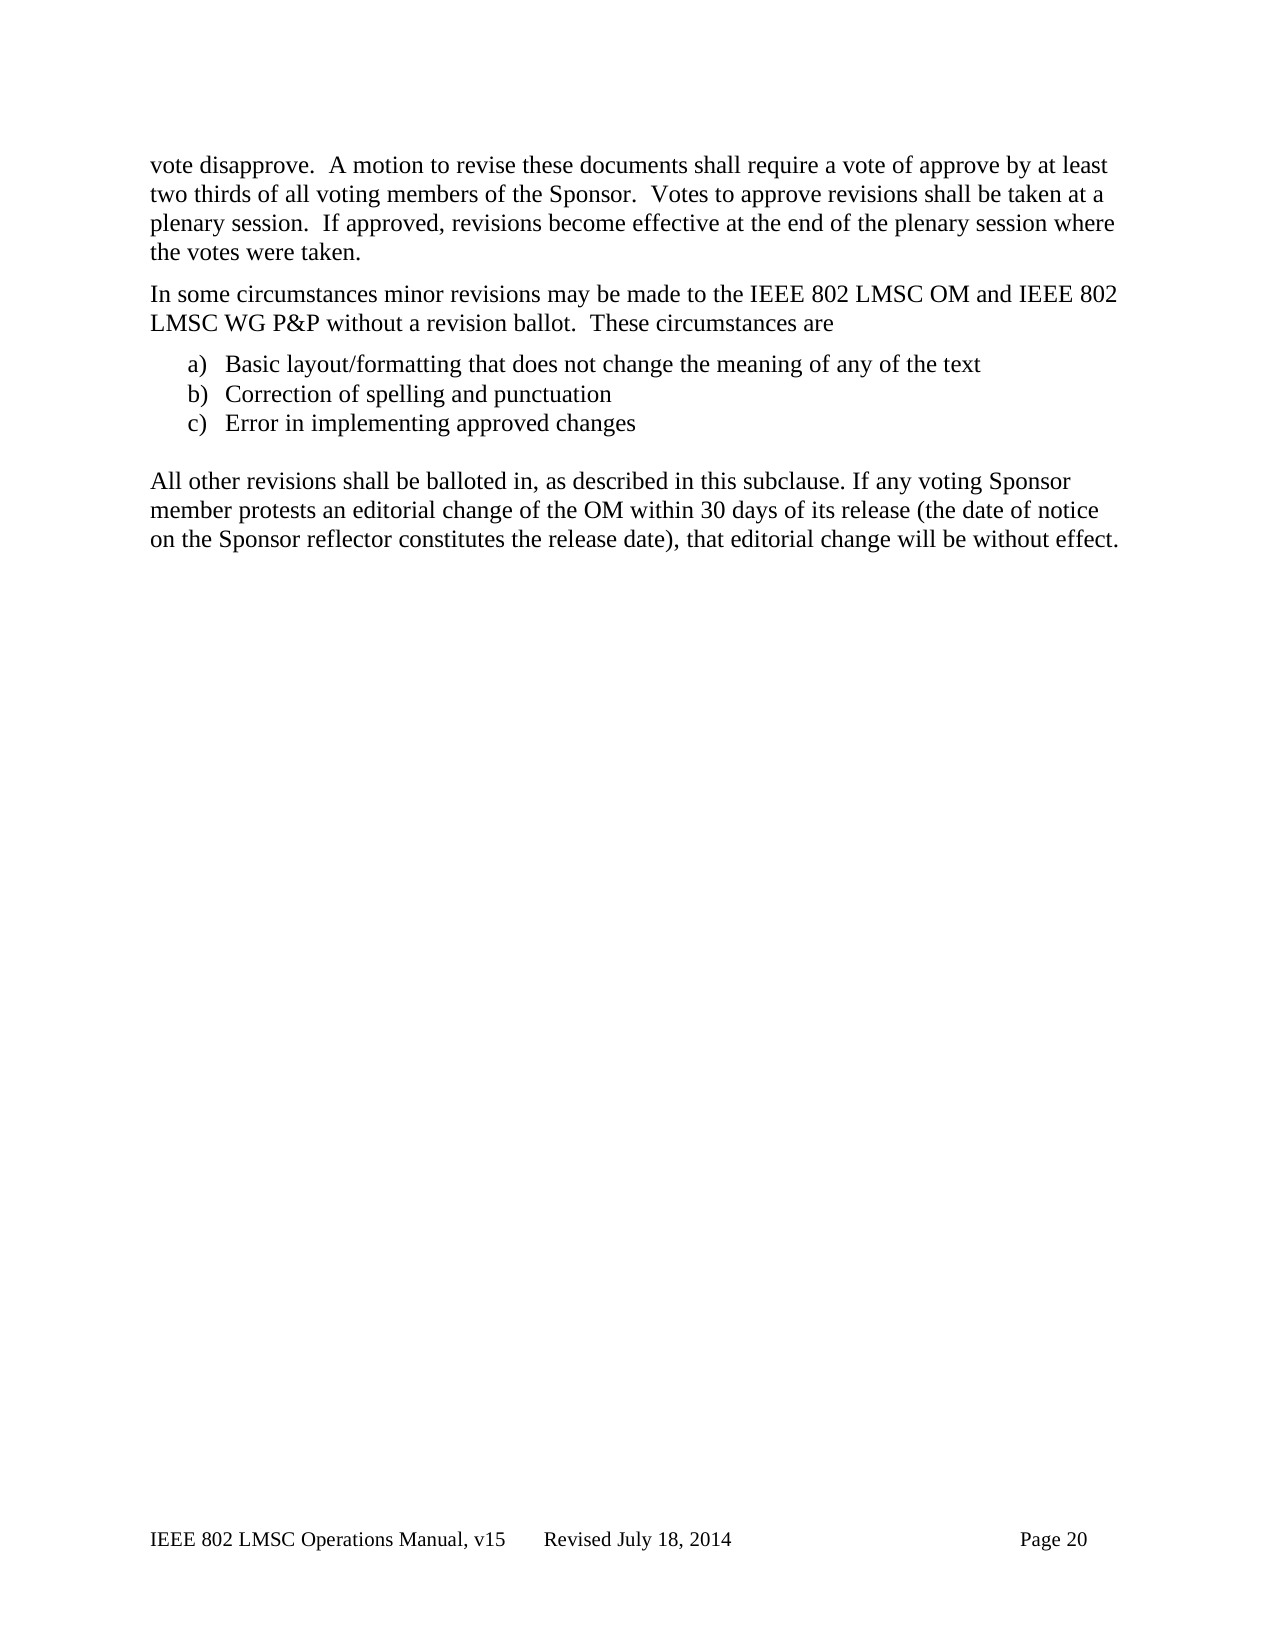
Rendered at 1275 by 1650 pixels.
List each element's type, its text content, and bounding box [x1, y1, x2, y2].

text All other revisions shall be balloted in, as described in this subclause. If any voting Sponsor member protests an editorial change of the OM within 30 days of its release (the date of notice on the Sponsor reflector constitutes the release date), that editorial change will be without effect. [150, 466, 1125, 553]
text vote disapprove. A motion to revise these documents shall require a vote of approve by at least two thirds of all voting members of the Sponsor. Votes to approve revisions shall be taken at a plenary session. If approved, revisions become effective at the end of the plenary session where the votes were taken. [150, 150, 1125, 266]
list Correction of spelling and punctuation [187, 378, 1125, 407]
list Basic layout/formatting that does not change the meaning of any of the text [187, 349, 1125, 378]
list Error in implementing approved changes [187, 407, 1125, 466]
text In some circumstances minor revisions may be made to the IEEE 802 LMSC OM and IEEE 802 LMSC WG P&P without a revision ballot. These circumstances are [150, 279, 1125, 337]
